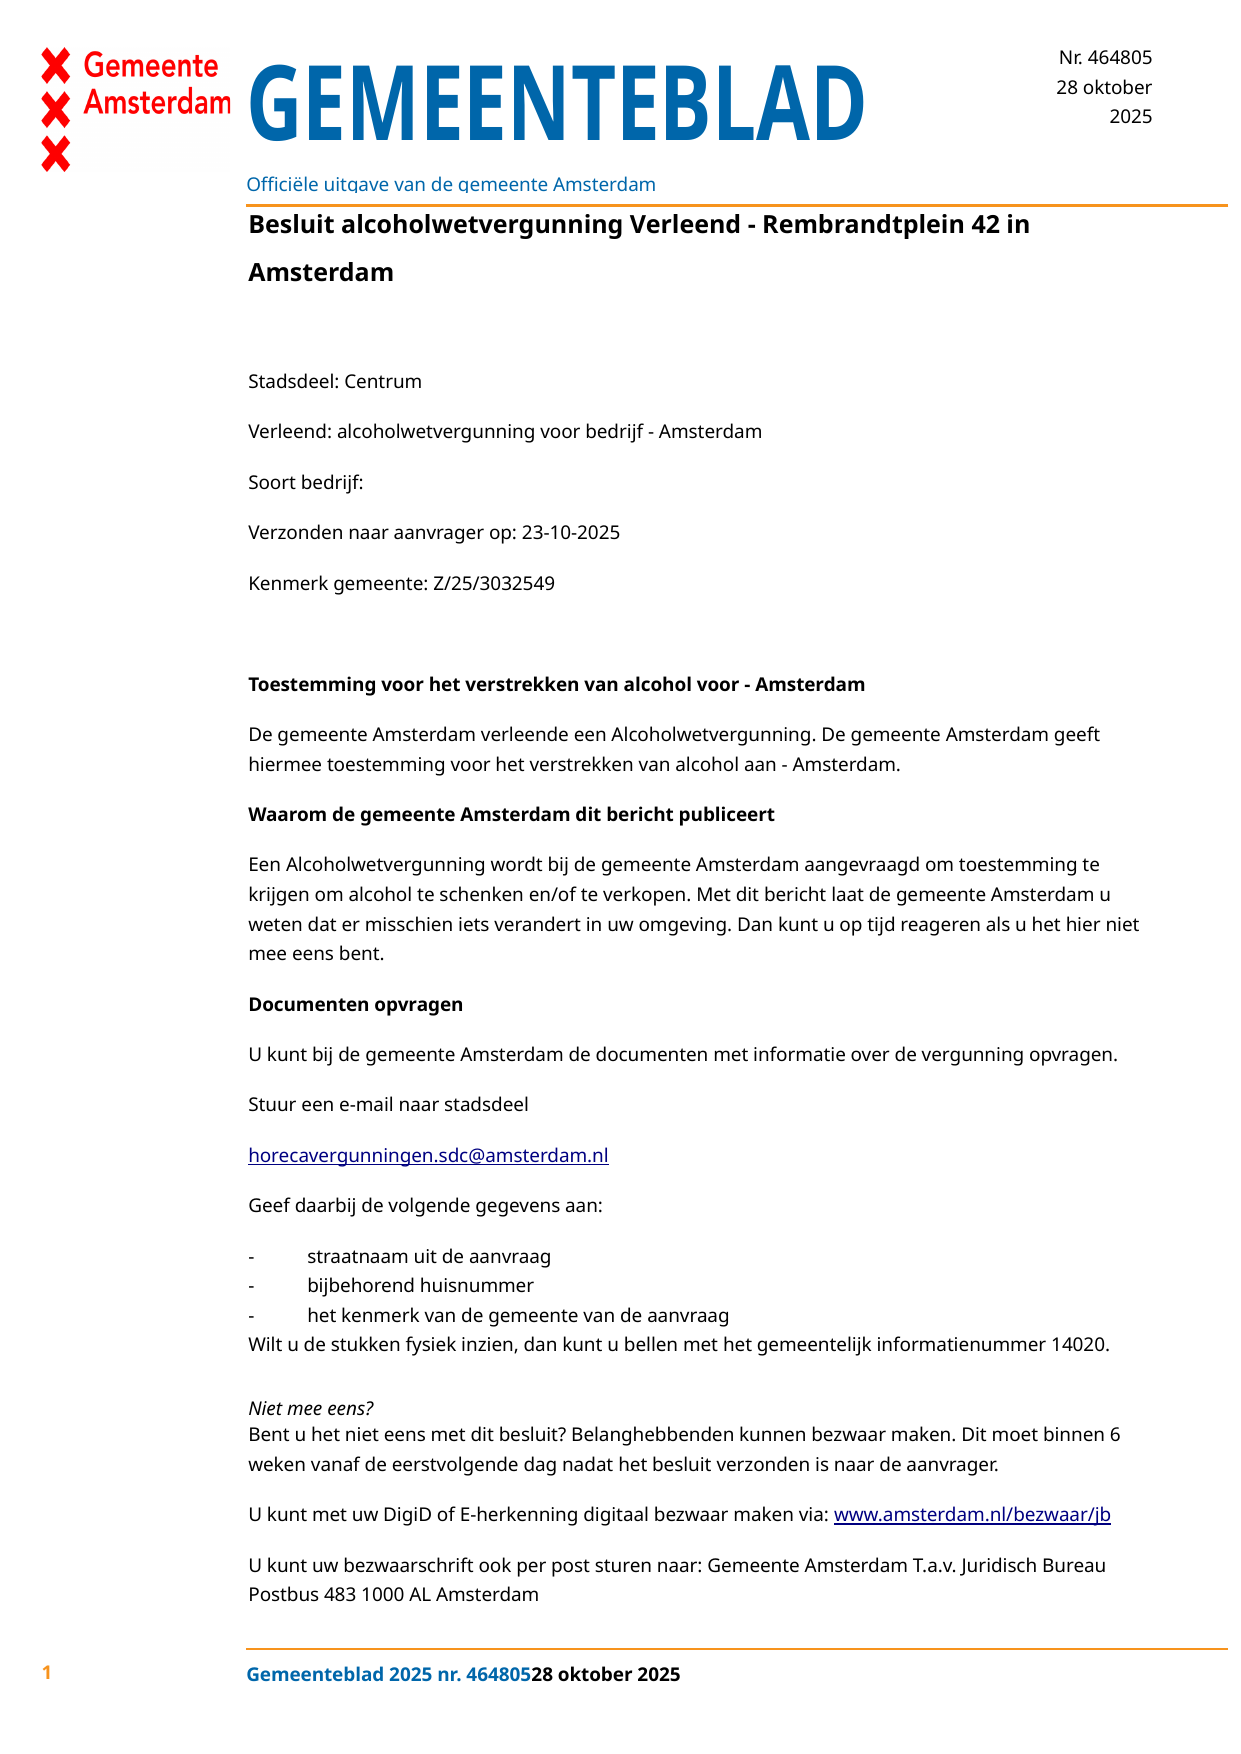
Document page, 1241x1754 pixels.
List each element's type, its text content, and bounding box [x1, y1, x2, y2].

list het kenmerk van de gemeente van de aanvraag [248, 1302, 1152, 1328]
text U kunt met uw DigiD of E-herkenning digitaal bezwaar maken via: www.amsterdam.nl/bezwaar/jb [248, 1501, 1152, 1527]
text Bent u het niet eens met dit besluit? Belanghebbenden kunnen bezwaar maken. Dit moet binnen 6 weken vanaf de eerstvolgende dag nadat het besluit verzonden is naar de aanvrager. [248, 1421, 1152, 1477]
text Verleend: alcoholwetvergunning voor bedrijf - Amsterdam [248, 419, 1152, 444]
text U kunt uw bezwaarschrift ook per post sturen naar: Gemeente Amsterdam T.a.v. Juridisch Bureau Postbus 483 1000 AL Amsterdam [248, 1552, 1152, 1607]
text horecavergunningen.sdc@amsterdam.nl [248, 1142, 1152, 1168]
picture [41, 47, 231, 172]
text Soort bedrijf: [248, 469, 1152, 495]
text Stadsdeel: Centrum [248, 368, 1152, 394]
list bijbehorend huisnummer [248, 1272, 1152, 1298]
text Verzonden naar aanvrager op: 23-10-2025 [248, 519, 1152, 545]
text Een Alcoholwetvergunning wordt bij de gemeente Amsterdam aangevraagd om toestemming te krijgen om alcohol te schenken en/of te verkopen. Met dit bericht laat de gemeente Amsterdam u weten dat er misschien iets verandert in uw omgeving. Dan kunt u op tijd reageren als u het hier niet mee eens bent. [248, 852, 1152, 966]
text Documenten opvragen [248, 991, 1152, 1017]
text Toestemming voor het verstrekken van alcohol voor - Amsterdam [248, 671, 1152, 697]
list straatnaam uit de aanvraag [248, 1243, 1152, 1269]
text Besluit alcoholwetvergunning Verleend - Rembrandtplein 42 in Amsterdam [248, 207, 1152, 288]
text U kunt bij de gemeente Amsterdam de documenten met informatie over de vergunning opvragen. [248, 1041, 1152, 1067]
text Wilt u de stukken fysiek inzien, dan kunt u bellen met het gemeentelijk informatienummer 14020. [248, 1332, 1152, 1357]
text Kenmerk gemeente: Z/25/3032549 [248, 570, 1152, 596]
text Stuur een e-mail naar stadsdeel [248, 1092, 1152, 1117]
text Waarom de gemeente Amsterdam dit bericht publiceert [248, 801, 1152, 827]
text Niet mee eens? [248, 1396, 1152, 1421]
text Geef daarbij de volgende gegevens aan: [248, 1192, 1152, 1218]
text De gemeente Amsterdam verleende een Alcoholwetvergunning. De gemeente Amsterdam geeft hiermee toestemming voor het verstrekken van alcohol aan - Amsterdam. [248, 721, 1152, 777]
